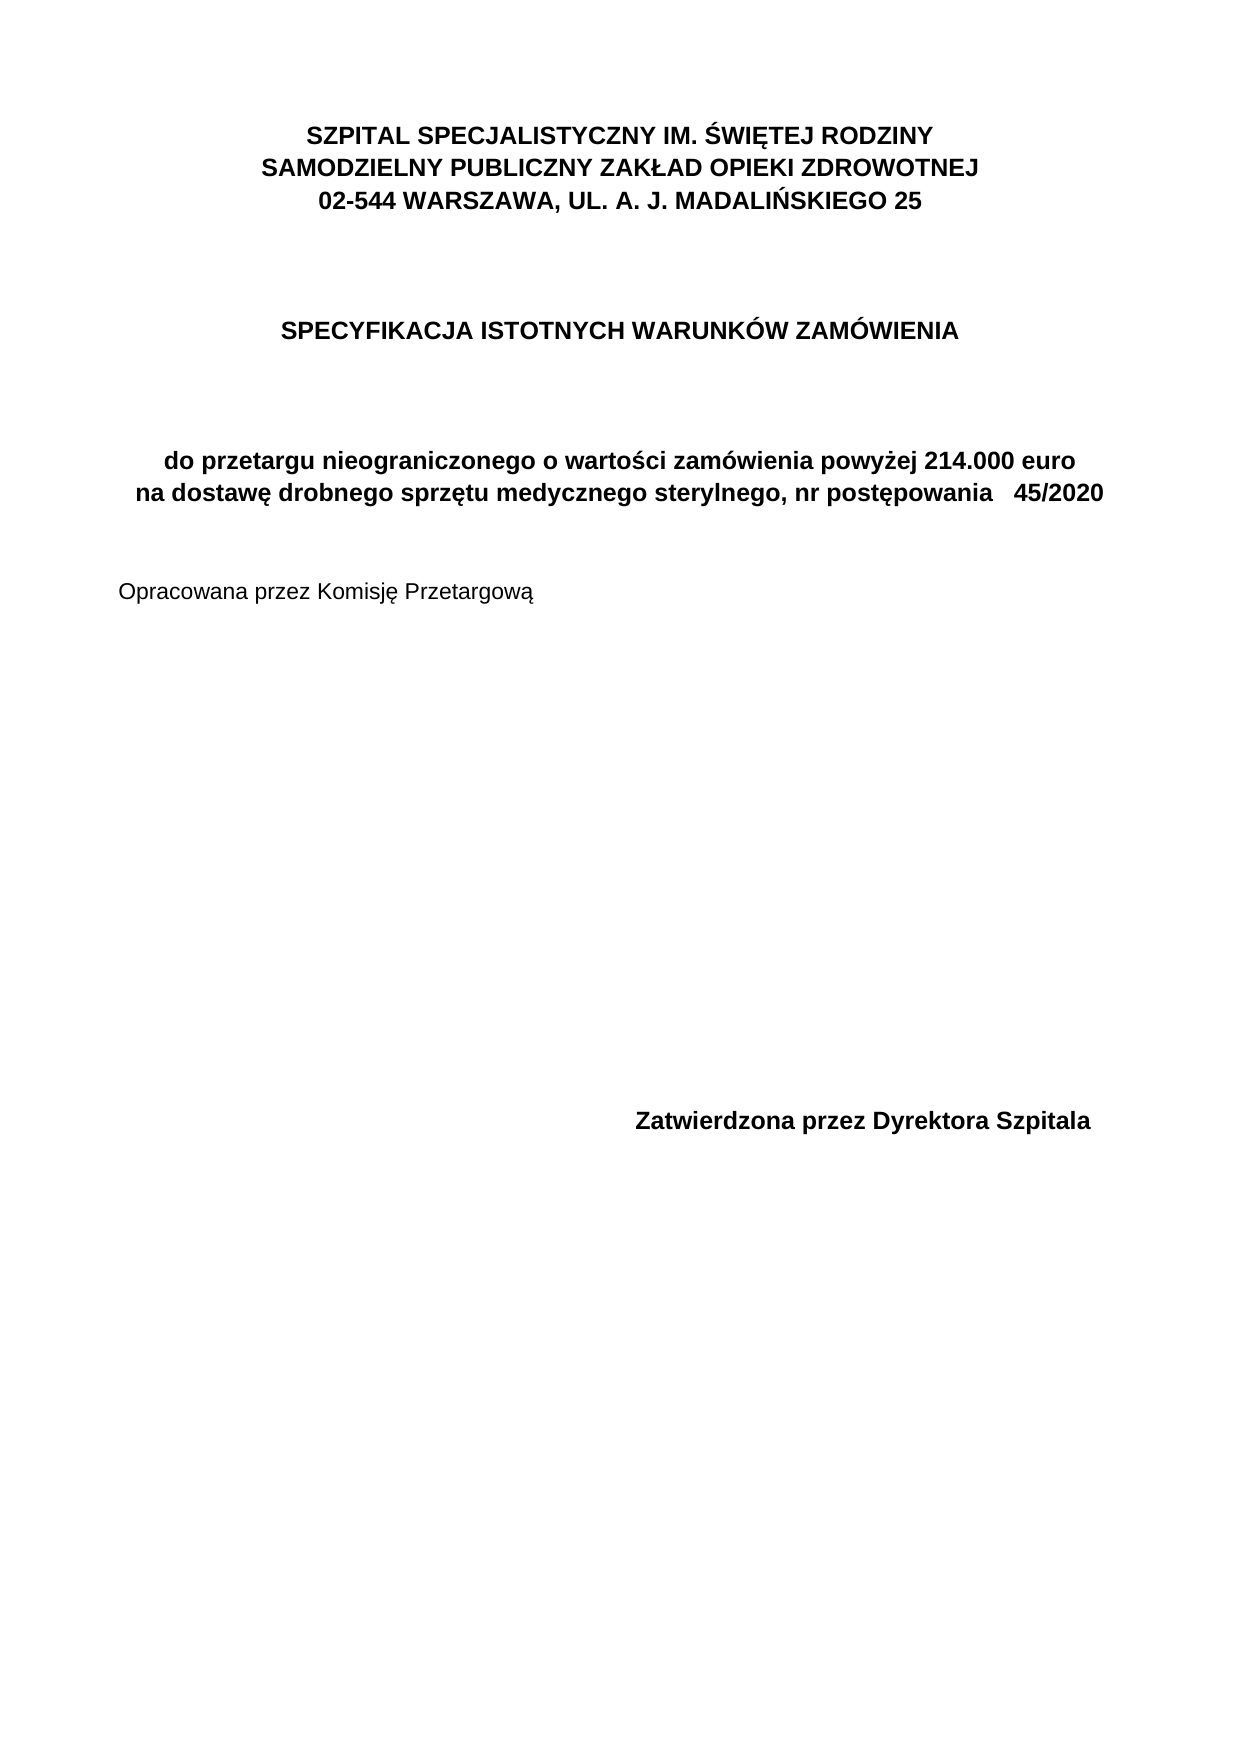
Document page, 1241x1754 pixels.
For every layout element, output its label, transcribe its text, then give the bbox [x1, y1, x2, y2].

text 02-544 WARSZAWA, UL. A. J. MADALIŃSKIEGO 25 [118, 183, 1122, 216]
text SPECYFIKACJA ISTOTNYCH WARUNKÓW ZAMÓWIENIA [118, 313, 1122, 346]
text na dostawę drobnego sprzętu medycznego sterylnego, nr postępowania 45/2020 [118, 476, 1122, 508]
text Zatwierdzona przez Dyrektora Szpitala [413, 1103, 1122, 1136]
text Opracowana przez Komisję Przetargową [118, 573, 1122, 606]
text SAMODZIELNY PUBLICZNY ZAKŁAD OPIEKI ZDROWOTNEJ [118, 151, 1122, 183]
text do przetargu nieograniczonego o wartości zamówienia powyżej 214.000 euro [118, 443, 1122, 476]
text SZPITAL SPECJALISTYCZNY IM. ŚWIĘTEJ RODZINY [118, 118, 1122, 151]
